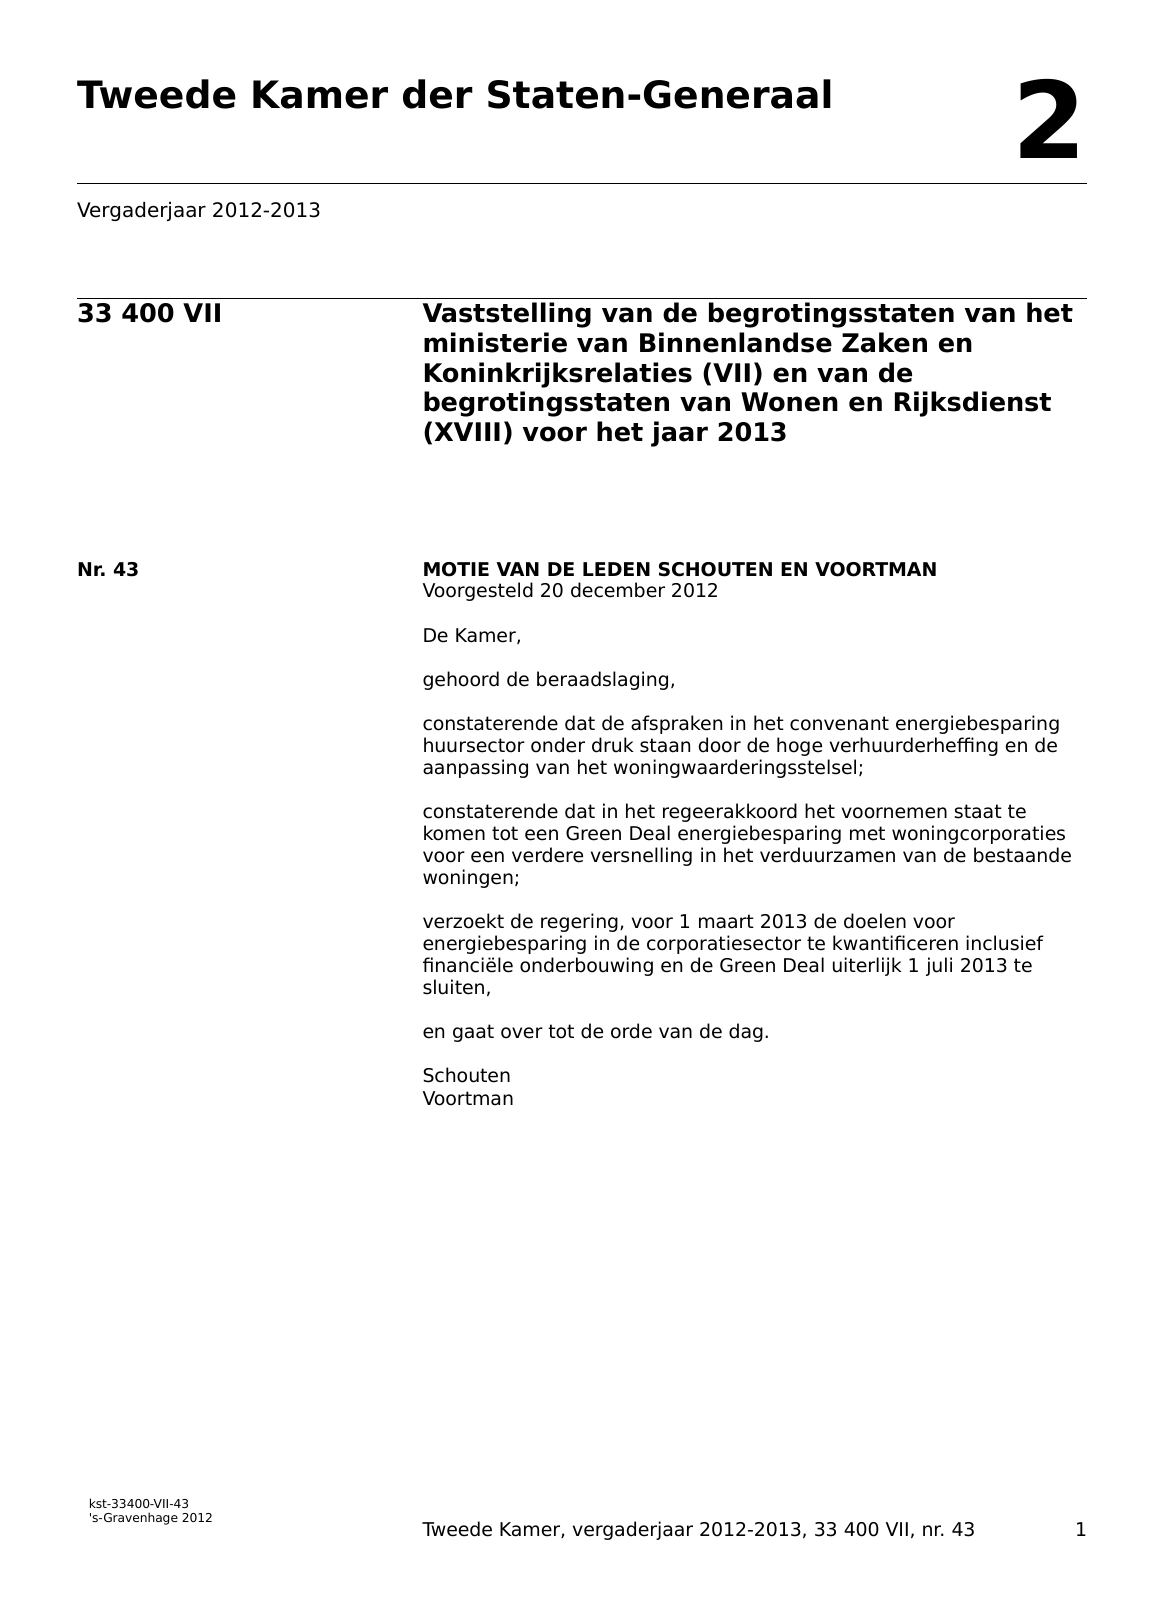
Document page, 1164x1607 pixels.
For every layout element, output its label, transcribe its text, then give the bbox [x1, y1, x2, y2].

text De Kamer, [422, 624, 1087, 647]
text kst-33400-VII-43 [88, 1497, 323, 1511]
text verzoekt de regering, voor 1 maart 2013 de doelen voor energiebesparing in de corporatiesector te kwantificeren inclusief financiële onderbouwing en de Green Deal uiterlijk 1 juli 2013 te sluiten, [422, 911, 1087, 999]
text en gaat over tot de orde van de dag. [422, 1021, 1087, 1043]
table_cell Vergaderjaar 2012-2013 [77, 184, 1087, 298]
table_header Tweede Kamer der Staten-Generaal [77, 59, 886, 183]
subtitle Nr. 43 MOTIE VAN DE LEDEN SCHOUTEN EN VOORTMAN [77, 558, 1087, 580]
table_header 2 [886, 59, 1087, 183]
subtitle 33 400 VII Vaststelling van de begrotingsstaten van het ministerie van Binnenlandse Zaken en Koninkrijksrelaties (VII) en van de begrotingsstaten van Wonen en Rijksdienst (XVIII) voor het jaar 2013 [77, 299, 1087, 447]
text Schouten [422, 1065, 1087, 1087]
text Voortman [422, 1087, 1087, 1109]
text gehoord de beraadslaging, [422, 669, 1087, 691]
text constaterende dat de afspraken in het convenant energiebesparing huursector onder druk staan door de hoge verhuurderheffing en de aanpassing van het woningwaarderingsstelsel; [422, 713, 1087, 779]
text Voorgesteld 20 december 2012 [422, 580, 1087, 602]
text 's-Gravenhage 2012 [88, 1511, 323, 1525]
text constaterende dat in het regeerakkoord het voornemen staat te komen tot een Green Deal energiebesparing met woningcorporaties voor een verdere versnelling in het verduurzamen van de bestaande woningen; [422, 801, 1087, 889]
